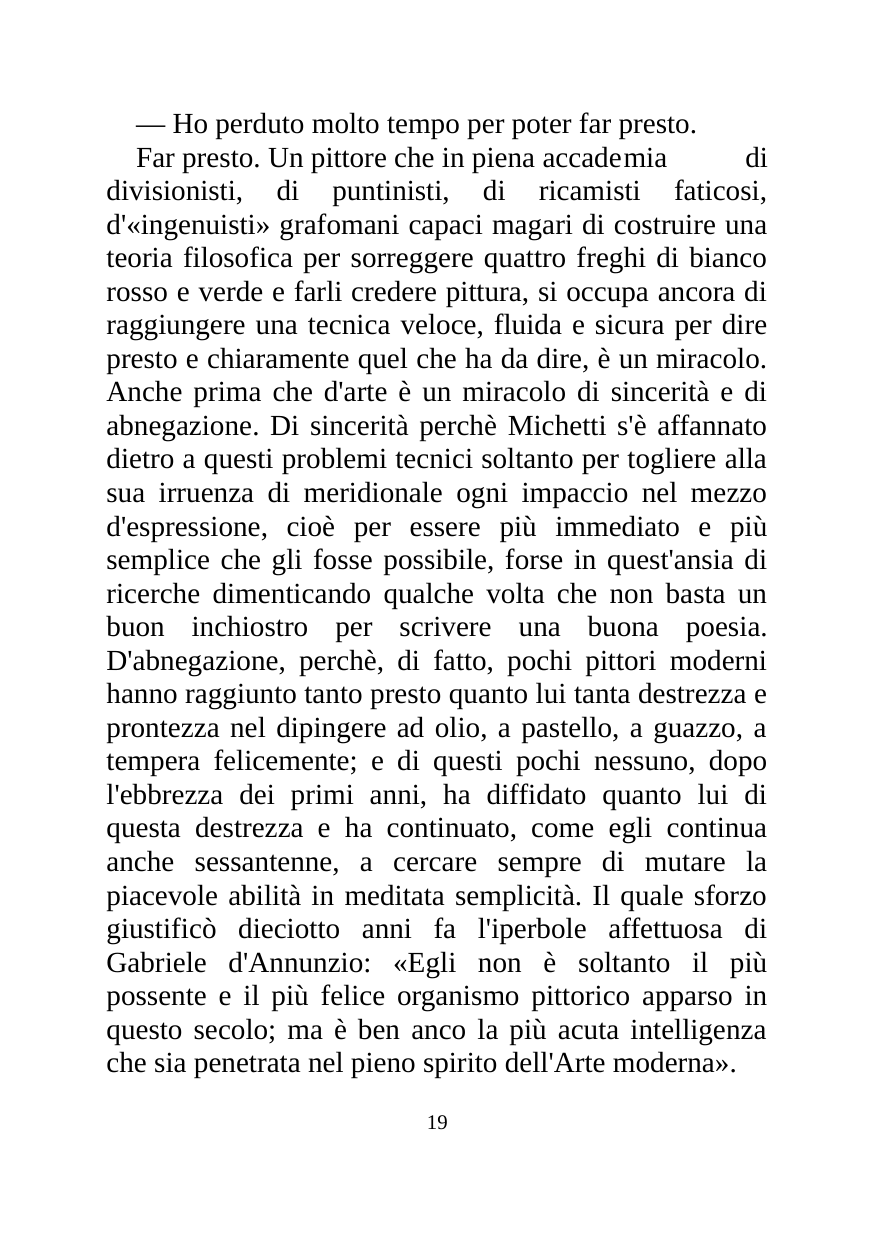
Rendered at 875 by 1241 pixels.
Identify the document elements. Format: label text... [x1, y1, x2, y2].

text — Ho perduto molto tempo per poter far presto. [106, 106, 768, 140]
text Far presto. Un pittore che in piena accade mia di divisionisti, di puntinisti, di ricamisti faticosi, d'«ingenuisti» grafomani capaci magari di costruire una teoria filosofica per sorreggere quattro freghi di bianco rosso e verde e farli credere pittura, si occupa ancora di raggiungere una tecnica veloce, fluida e sicura per dire presto e chiaramente quel che ha da dire, è un miracolo. Anche prima che d'arte è un miracolo di sincerità e di abnegazione. Di sincerità perchè Michetti s'è affannato dietro a questi problemi tecnici soltanto per togliere alla sua irruenza di meridionale ogni impaccio nel mezzo d'espressione, cioè per essere più immediato e più semplice che gli fosse possibile, forse in quest'ansia di ricerche dimenticando qualche volta che non basta un buon inchiostro per scrivere una buona poesia. D'abnegazione, perchè, di fatto, pochi pittori moderni hanno raggiunto tanto presto quanto lui tanta destrezza e prontezza nel dipingere ad olio, a pastello, a guazzo, a tempera felicemente; e di questi pochi nessuno, dopo l'ebbrezza dei primi anni, ha diffidato quanto lui di questa destrezza e ha continuato, come egli continua anche sessantenne, a cercare sempre di mutare la piacevole abilità in meditata semplicità. Il quale sforzo giustificò dieciotto anni fa l'iperbole affettuosa di Gabriele d'Annunzio: «Egli non è soltanto il più possente e il più felice organismo pittorico apparso in questo secolo; ma è ben anco la più acuta intelligenza che sia penetrata nel pieno spirito dell'Arte moderna». [106, 140, 768, 1079]
